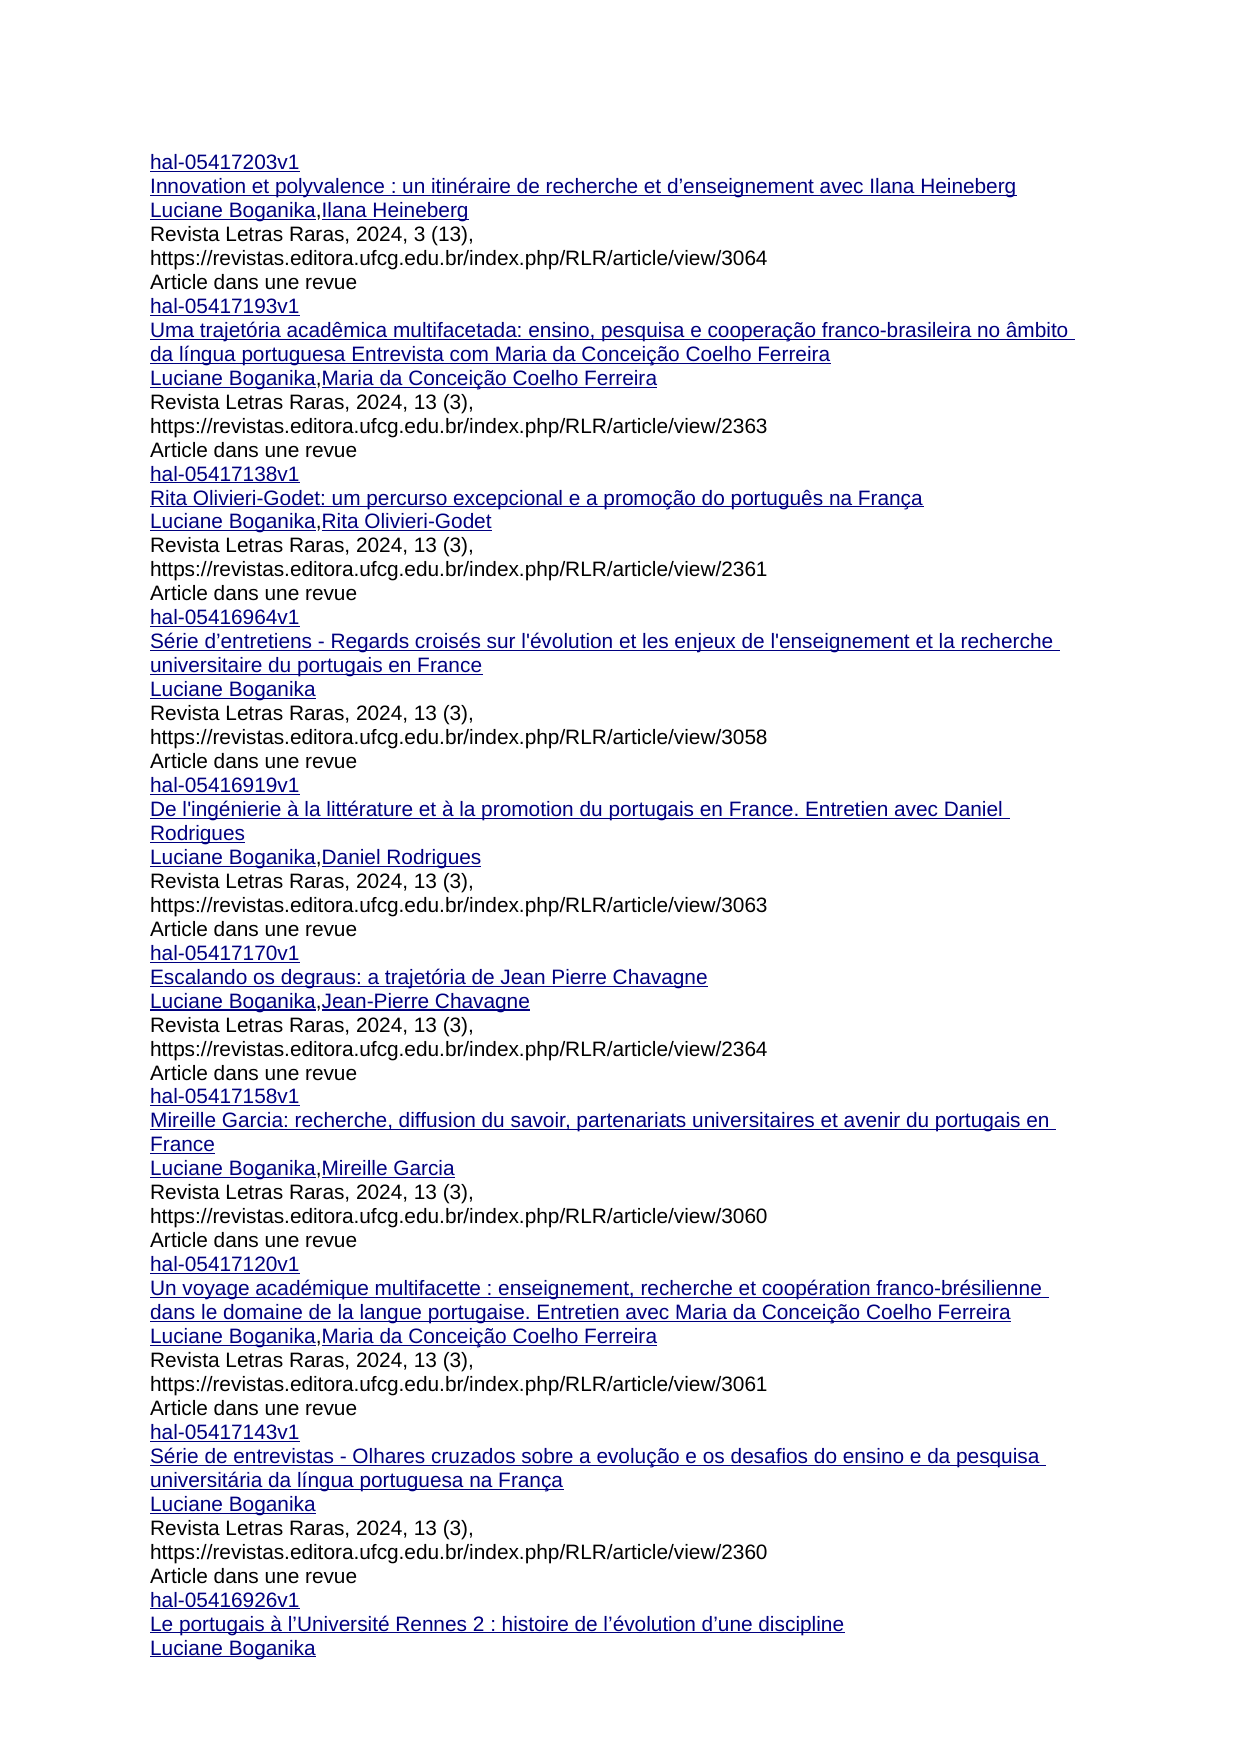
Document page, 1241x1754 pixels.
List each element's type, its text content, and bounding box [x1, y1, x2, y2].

table_cell Innovation et polyvalence : un itinéraire de recherche et d’enseignement avec Ilana Heineberg Luciane Boganika,Ilana Heineberg Revista Letras Raras, 2024, 3 (13), https://revistas.editora.ufcg.edu.br/index.php/RLR/article/view/3064 Article dans une revue hal-05417193v1 [150, 174, 1090, 318]
table_cell Un voyage académique multifacette : enseignement, recherche et coopération franco-brésilienne dans le domaine de la langue portugaise. Entretien avec Maria da Conceição Coelho Ferreira Luciane Boganika,Maria da Conceição Coelho Ferreira Revista Letras Raras, 2024, 13 (3), https://revistas.editora.ufcg.edu.br/index.php/RLR/article/view/3061 Article dans une revue hal-05417143v1 [150, 1276, 1090, 1444]
table_cell Série de entrevistas - Olhares cruzados sobre a evolução e os desafios do ensino e da pesquisa universitária da língua portuguesa na França Luciane Boganika Revista Letras Raras, 2024, 13 (3), https://revistas.editora.ufcg.edu.br/index.php/RLR/article/view/2360 Article dans une revue hal-05416926v1 [150, 1444, 1090, 1611]
table_cell Rita Olivieri-Godet: um percurso excepcional e a promoção do português na França Luciane Boganika,Rita Olivieri-Godet Revista Letras Raras, 2024, 13 (3), https://revistas.editora.ufcg.edu.br/index.php/RLR/article/view/2361 Article dans une revue hal-05416964v1 [150, 485, 1090, 629]
table_cell De l'ingénierie à la littérature et à la promotion du portugais en France. Entretien avec Daniel Rodrigues Luciane Boganika,Daniel Rodrigues Revista Letras Raras, 2024, 13 (3), https://revistas.editora.ufcg.edu.br/index.php/RLR/article/view/3063 Article dans une revue hal-05417170v1 [150, 797, 1090, 964]
table_cell hal-05417203v1 [150, 150, 1090, 174]
table_cell Escalando os degraus: a trajetória de Jean Pierre Chavagne Luciane Boganika,Jean-Pierre Chavagne Revista Letras Raras, 2024, 13 (3), https://revistas.editora.ufcg.edu.br/index.php/RLR/article/view/2364 Article dans une revue hal-05417158v1 [150, 965, 1090, 1108]
table_cell Uma trajetória acadêmica multifacetada: ensino, pesquisa e cooperação franco-brasileira no âmbito da língua portuguesa Entrevista com Maria da Conceição Coelho Ferreira Luciane Boganika,Maria da Conceição Coelho Ferreira Revista Letras Raras, 2024, 13 (3), https://revistas.editora.ufcg.edu.br/index.php/RLR/article/view/2363 Article dans une revue hal-05417138v1 [150, 318, 1090, 485]
table_cell Série d’entretiens - Regards croisés sur l'évolution et les enjeux de l'enseignement et la recherche universitaire du portugais en France Luciane Boganika Revista Letras Raras, 2024, 13 (3), https://revistas.editora.ufcg.edu.br/index.php/RLR/article/view/3058 Article dans une revue hal-05416919v1 [150, 629, 1090, 797]
table_cell Mireille Garcia: recherche, diffusion du savoir, partenariats universitaires et avenir du portugais en France Luciane Boganika,Mireille Garcia Revista Letras Raras, 2024, 13 (3), https://revistas.editora.ufcg.edu.br/index.php/RLR/article/view/3060 Article dans une revue hal-05417120v1 [150, 1108, 1090, 1276]
table_cell Le portugais à l’Université Rennes 2 : histoire de l’évolution d’une discipline Luciane Boganika [150, 1611, 1090, 1659]
